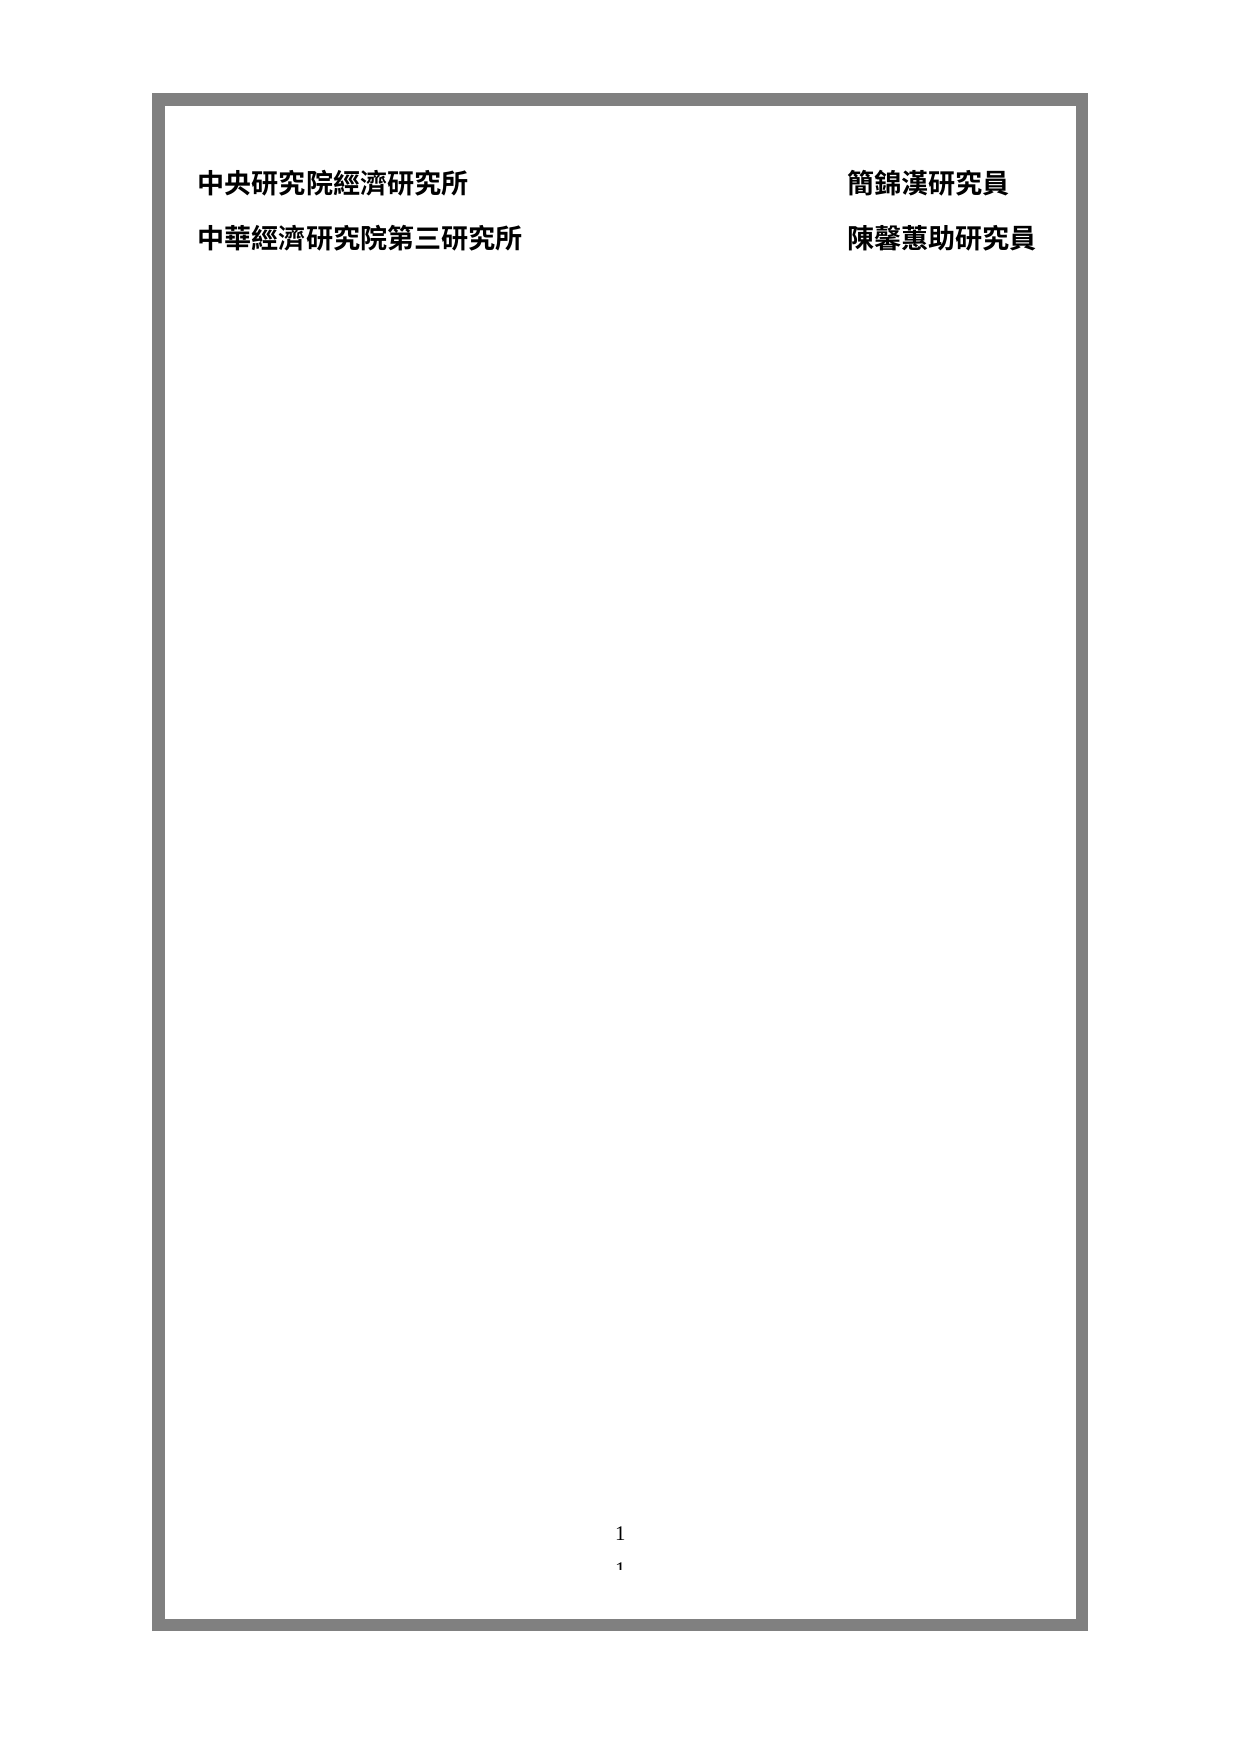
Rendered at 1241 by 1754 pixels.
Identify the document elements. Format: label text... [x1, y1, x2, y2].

table_cell 中央研究院經濟研究所 [191, 162, 841, 217]
table_cell 陳馨蕙助研究員 [841, 217, 1062, 270]
table_cell 中華經濟研究院第三研究所 [191, 217, 841, 270]
table_cell 簡錦漢研究員 [841, 162, 1062, 217]
